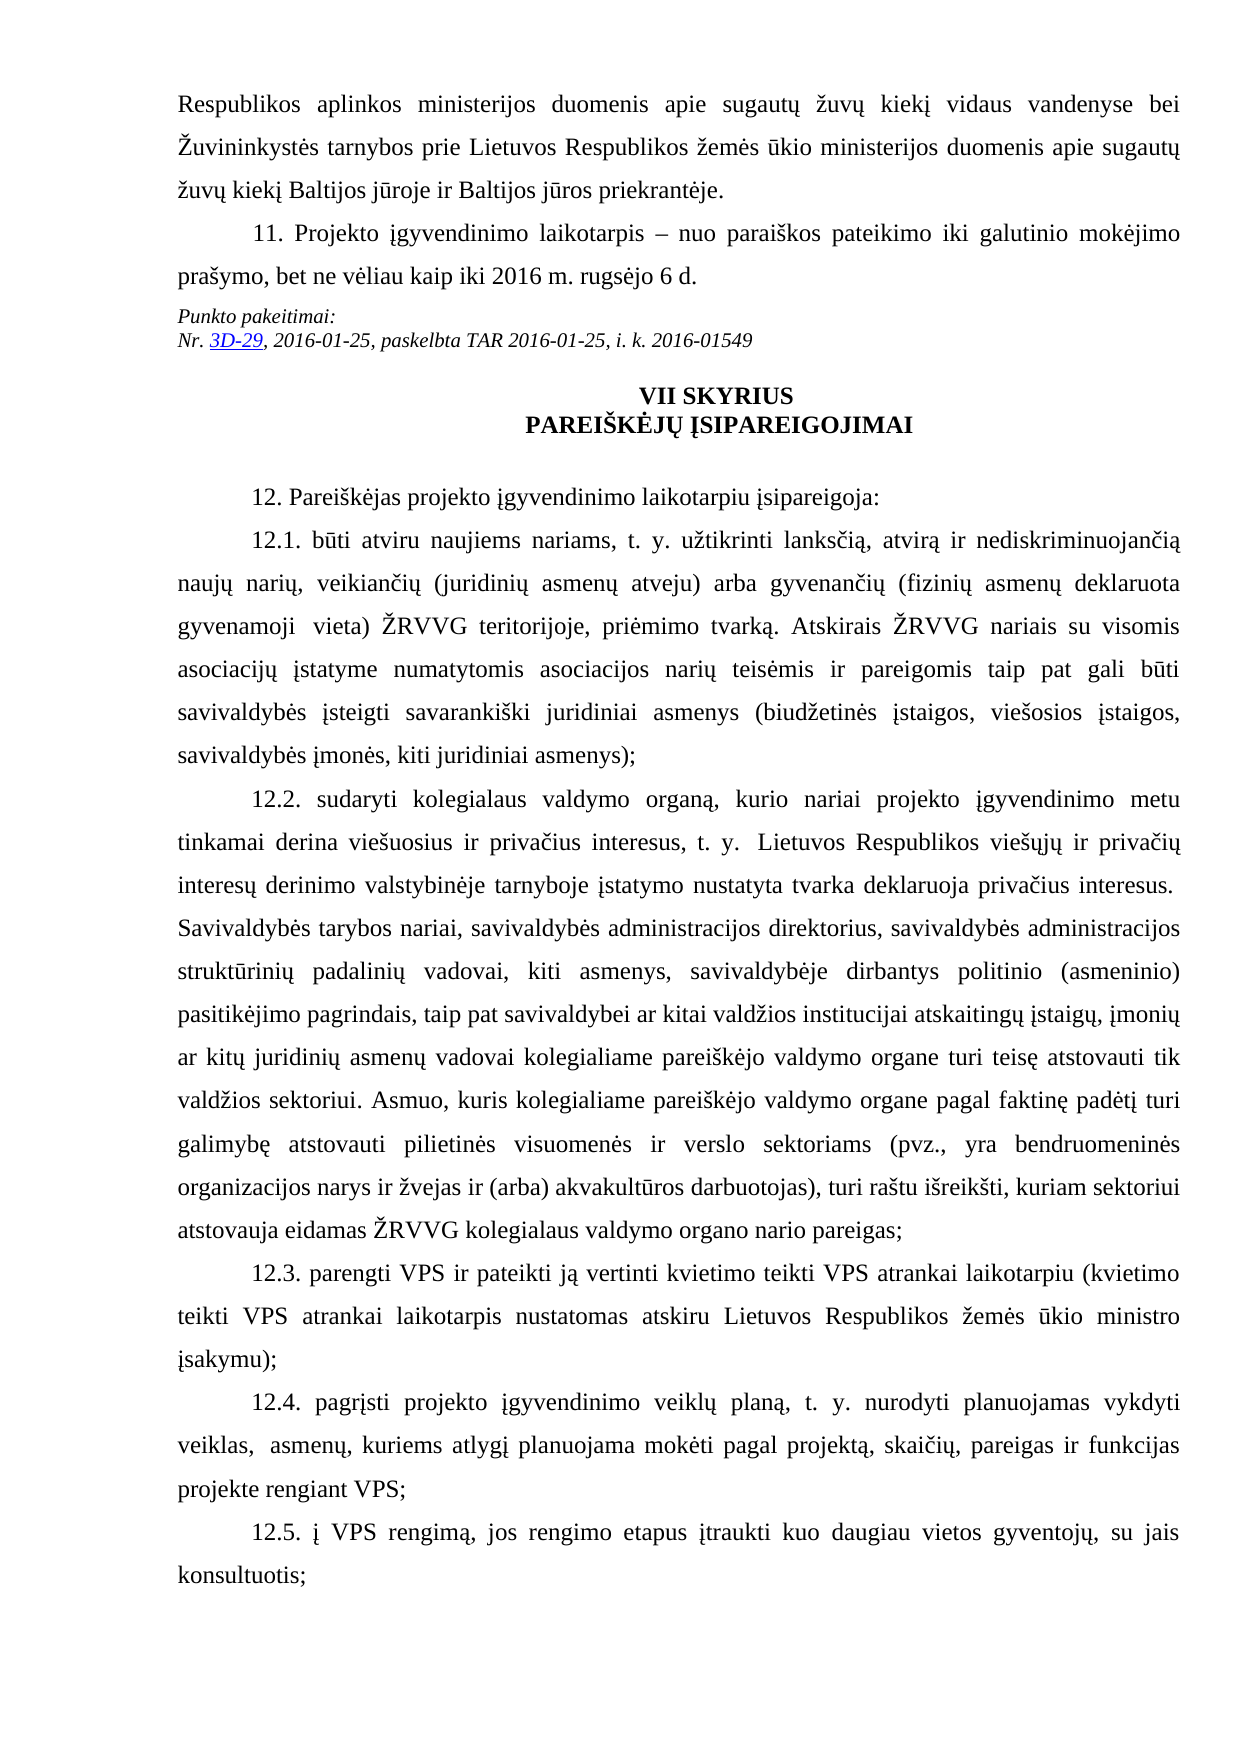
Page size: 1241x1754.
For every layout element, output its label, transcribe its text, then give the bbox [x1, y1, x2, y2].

text VII SKYRIUS [177, 381, 1181, 410]
text 12.3. parengti VPS ir pateikti ją vertinti kvietimo teikti VPS atrankai laikotarpiu (kvietimo teikti VPS atrankai laikotarpis nustatomas atskiru Lietuvos Respublikos žemės ūkio ministro įsakymu); [177, 1258, 1181, 1373]
text 12. Pareiškėjas projekto įgyvendinimo laikotarpiu įsipareigoja: [177, 482, 1181, 511]
text PAREIŠKĖJŲ ĮSIPAREIGOJIMAI [177, 410, 1181, 439]
text 12.4. pagrįsti projekto įgyvendinimo veiklų planą, t. y. nurodyti planuojamas vykdyti veiklas, asmenų, kuriems atlygį planuojama mokėti pagal projektą, skaičių, pareigas ir funkcijas projekte rengiant VPS; [177, 1387, 1181, 1502]
text 12.2. sudaryti kolegialaus valdymo organą, kurio nariai projekto įgyvendinimo metu tinkamai derina viešuosius ir privačius interesus, t. y. Lietuvos Respublikos viešųjų ir privačių interesų derinimo valstybinėje tarnyboje įstatymo nustatyta tvarka deklaruoja privačius interesus. Savivaldybės tarybos nariai, savivaldybės administracijos direktorius, savivaldybės administracijos struktūrinių padalinių vadovai, kiti asmenys, savivaldybėje dirbantys politinio (asmeninio) pasitikėjimo pagrindais, taip pat savivaldybei ar kitai valdžios institucijai atskaitingų įstaigų, įmonių ar kitų juridinių asmenų vadovai kolegialiame pareiškėjo valdymo organe turi teisę atstovauti tik valdžios sektoriui. Asmuo, kuris kolegialiame pareiškėjo valdymo organe pagal faktinę padėtį turi galimybę atstovauti pilietinės visuomenės ir verslo sektoriams (pvz., yra bendruomeninės organizacijos narys ir žvejas ir (arba) akvakultūros darbuotojas), turi raštu išreikšti, kuriam sektoriui atstovauja eidamas ŽRVVG kolegialaus valdymo organo nario pareigas; [177, 784, 1181, 1244]
text 12.5. į VPS rengimą, jos rengimo etapus įtraukti kuo daugiau vietos gyventojų, su jais konsultuotis; [177, 1517, 1181, 1589]
text Nr. 3D-29, 2016-01-25, paskelbta TAR 2016-01-25, i. k. 2016-01549 [177, 328, 1181, 352]
text 12.1. būti atviru naujiems nariams, t. y. užtikrinti lanksčią, atvirą ir nediskriminuojančią naujų narių, veikiančių (juridinių asmenų atveju) arba gyvenančių (fizinių asmenų deklaruota gyvenamoji vieta) ŽRVVG teritorijoje, priėmimo tvarką. Atskirais ŽRVVG nariais su visomis asociacijų įstatyme numatytomis asociacijos narių teisėmis ir pareigomis taip pat gali būti savivaldybės įsteigti savarankiški juridiniai asmenys (biudžetinės įstaigos, viešosios įstaigos, savivaldybės įmonės, kiti juridiniai asmenys); [177, 525, 1181, 769]
text 11. Projekto įgyvendinimo laikotarpis – nuo paraiškos pateikimo iki galutinio mokėjimo prašymo, bet ne vėliau kaip iki 2016 m. rugsėjo 6 d. [177, 218, 1181, 290]
text Punkto pakeitimai: [177, 304, 1181, 328]
text Respublikos aplinkos ministerijos duomenis apie sugautų žuvų kiekį vidaus vandenyse bei Žuvininkystės tarnybos prie Lietuvos Respublikos žemės ūkio ministerijos duomenis apie sugautų žuvų kiekį Baltijos jūroje ir Baltijos jūros priekrantėje. [177, 89, 1181, 204]
